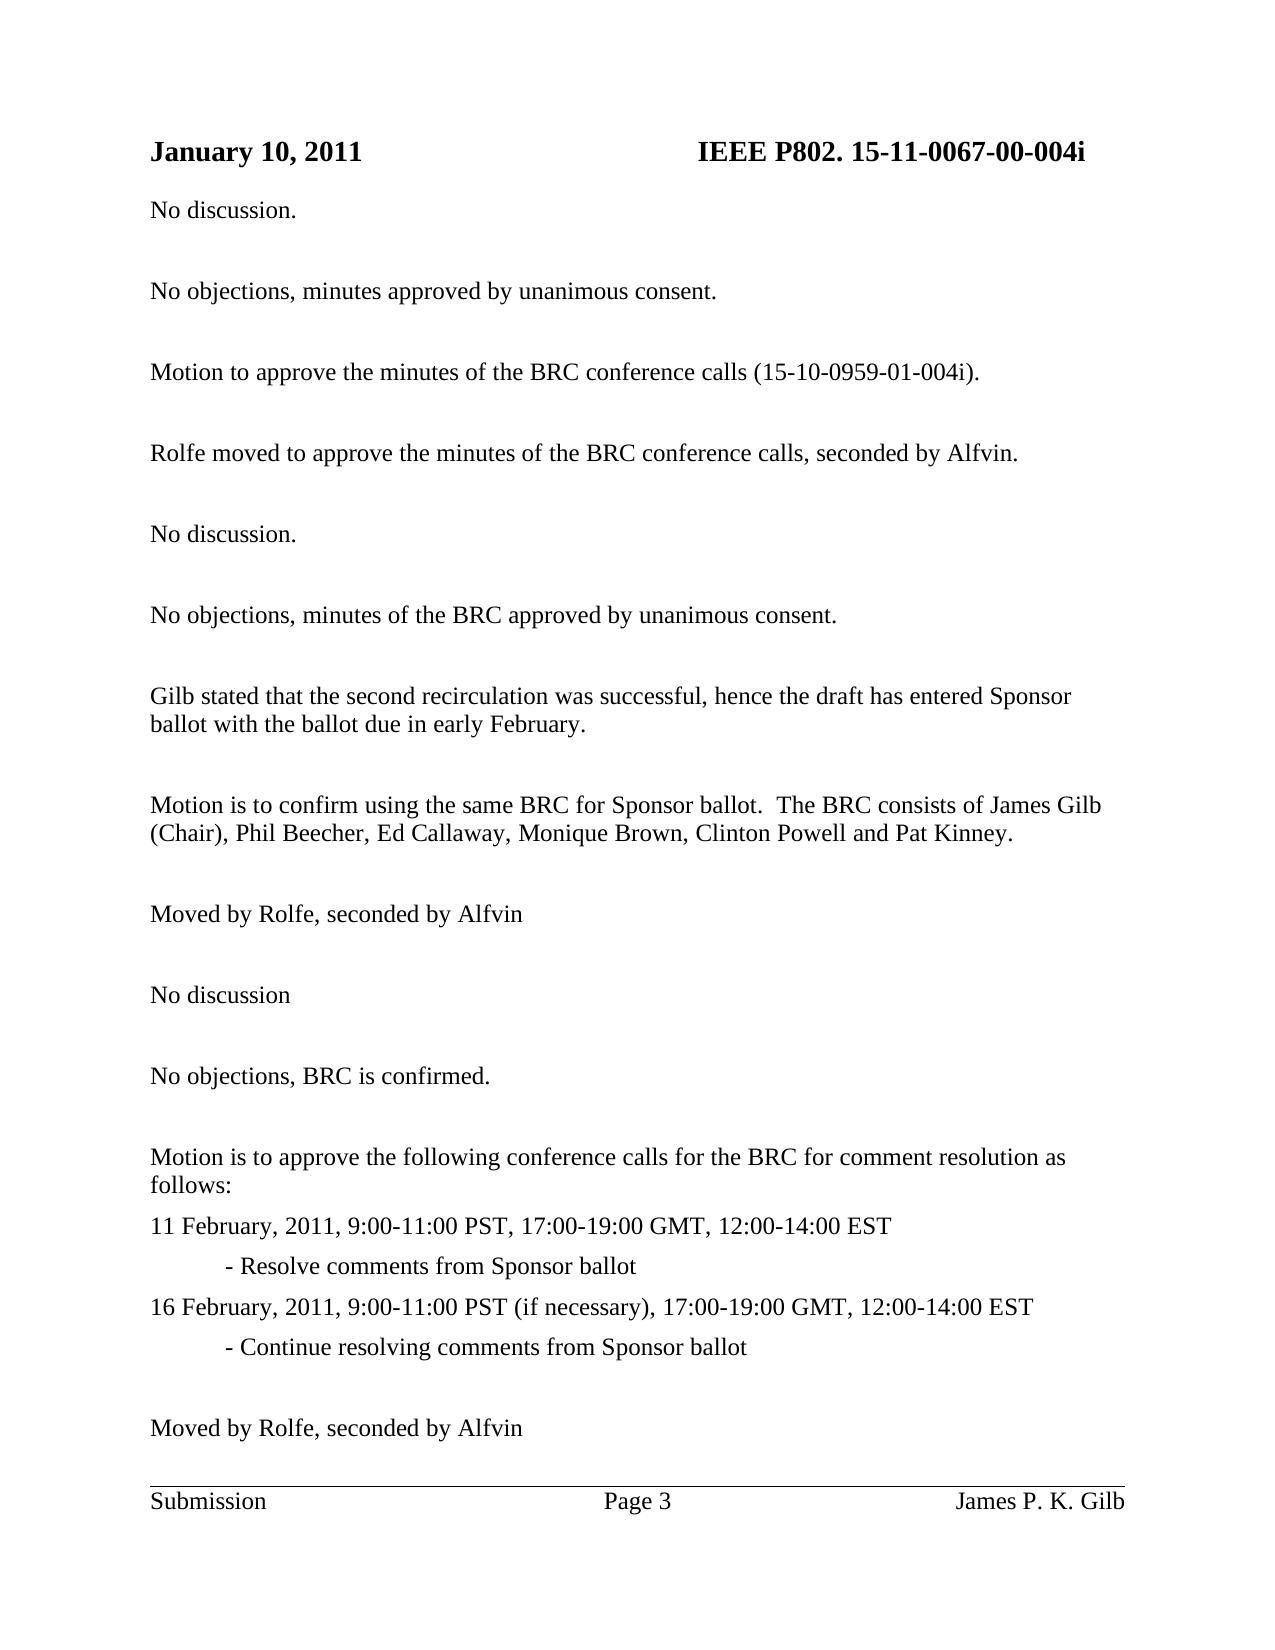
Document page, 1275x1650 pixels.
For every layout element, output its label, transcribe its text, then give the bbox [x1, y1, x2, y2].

text 16 February, 2011, 9:00-11:00 PST (if necessary), 17:00-19:00 GMT, 12:00-14:00 EST [150, 1293, 1125, 1321]
text Moved by Rolfe, seconded by Alfvin [150, 1414, 1125, 1442]
text No objections, BRC is confirmed. [150, 1062, 1125, 1090]
text 11 February, 2011, 9:00-11:00 PST, 17:00-19:00 GMT, 12:00-14:00 EST [150, 1212, 1125, 1239]
text - Continue resolving comments from Sponsor ballot [150, 1333, 1125, 1361]
text No discussion. [150, 196, 1125, 223]
text No objections, minutes approved by unanimous consent. [150, 277, 1125, 304]
text - Resolve comments from Sponsor ballot [150, 1252, 1125, 1280]
text No discussion [150, 981, 1125, 1009]
text Moved by Rolfe, seconded by Alfvin [150, 900, 1125, 928]
text Motion is to confirm using the same BRC for Sponsor ballot. The BRC consists of James Gilb (Chair), Phil Beecher, Ed Callaway, Monique Brown, Clinton Powell and Pat Kinney. [150, 791, 1125, 847]
text Motion to approve the minutes of the BRC conference calls (15-10-0959-01-004i). [150, 358, 1125, 386]
text Rolfe moved to approve the minutes of the BRC conference calls, seconded by Alfvin. [150, 439, 1125, 467]
text Gilb stated that the second recirculation was successful, hence the draft has entered Sponsor ballot with the ballot due in early February. [150, 682, 1125, 738]
text No discussion. [150, 520, 1125, 548]
text No objections, minutes of the BRC approved by unanimous consent. [150, 601, 1125, 629]
text Motion is to approve the following conference calls for the BRC for comment resolution as follows: [150, 1143, 1125, 1199]
